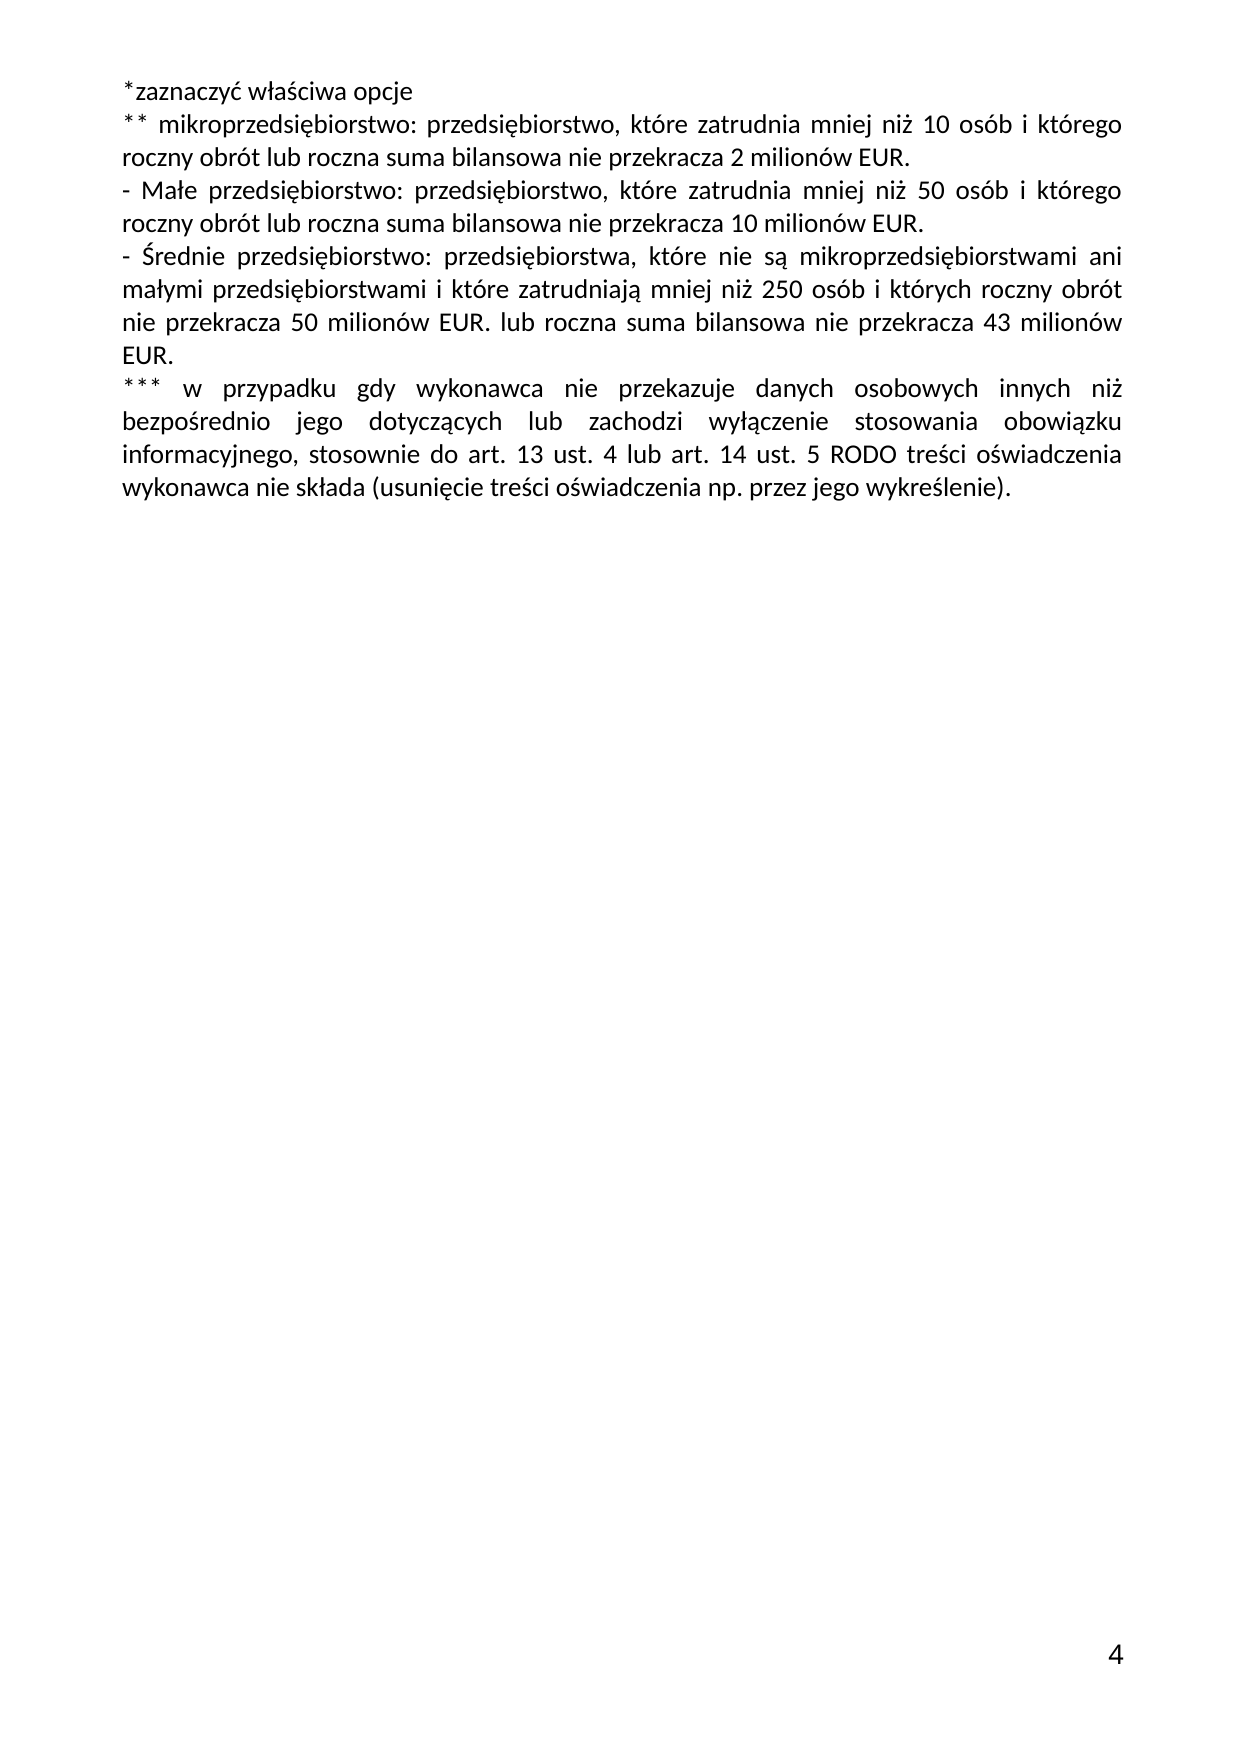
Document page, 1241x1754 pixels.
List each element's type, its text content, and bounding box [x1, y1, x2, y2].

text *** w przypadku gdy wykonawca nie przekazuje danych osobowych innych niż bezpośrednio jego dotyczących lub zachodzi wyłączenie stosowania obowiązku informacyjnego, stosownie do art. 13 ust. 4 lub art. 14 ust. 5 RODO treści oświadczenia wykonawca nie składa (usunięcie treści oświadczenia np. przez jego wykreślenie). [122, 371, 1123, 503]
text ** mikroprzedsiębiorstwo: przedsiębiorstwo, które zatrudnia mniej niż 10 osób i którego roczny obrót lub roczna suma bilansowa nie przekracza 2 milionów EUR. [122, 107, 1123, 173]
text - Średnie przedsiębiorstwo: przedsiębiorstwa, które nie są mikroprzedsiębiorstwami ani małymi przedsiębiorstwami i które zatrudniają mniej niż 250 osób i których roczny obrót nie przekracza 50 milionów EUR. lub roczna suma bilansowa nie przekracza 43 milionów EUR. [122, 239, 1123, 371]
list - Małe przedsiębiorstwo: przedsiębiorstwo, które zatrudnia mniej niż 50 osób i którego roczny obrót lub roczna suma bilansowa nie przekracza 10 milionów EUR. [122, 173, 1123, 239]
text *zaznaczyć właściwa opcje [122, 74, 1123, 107]
